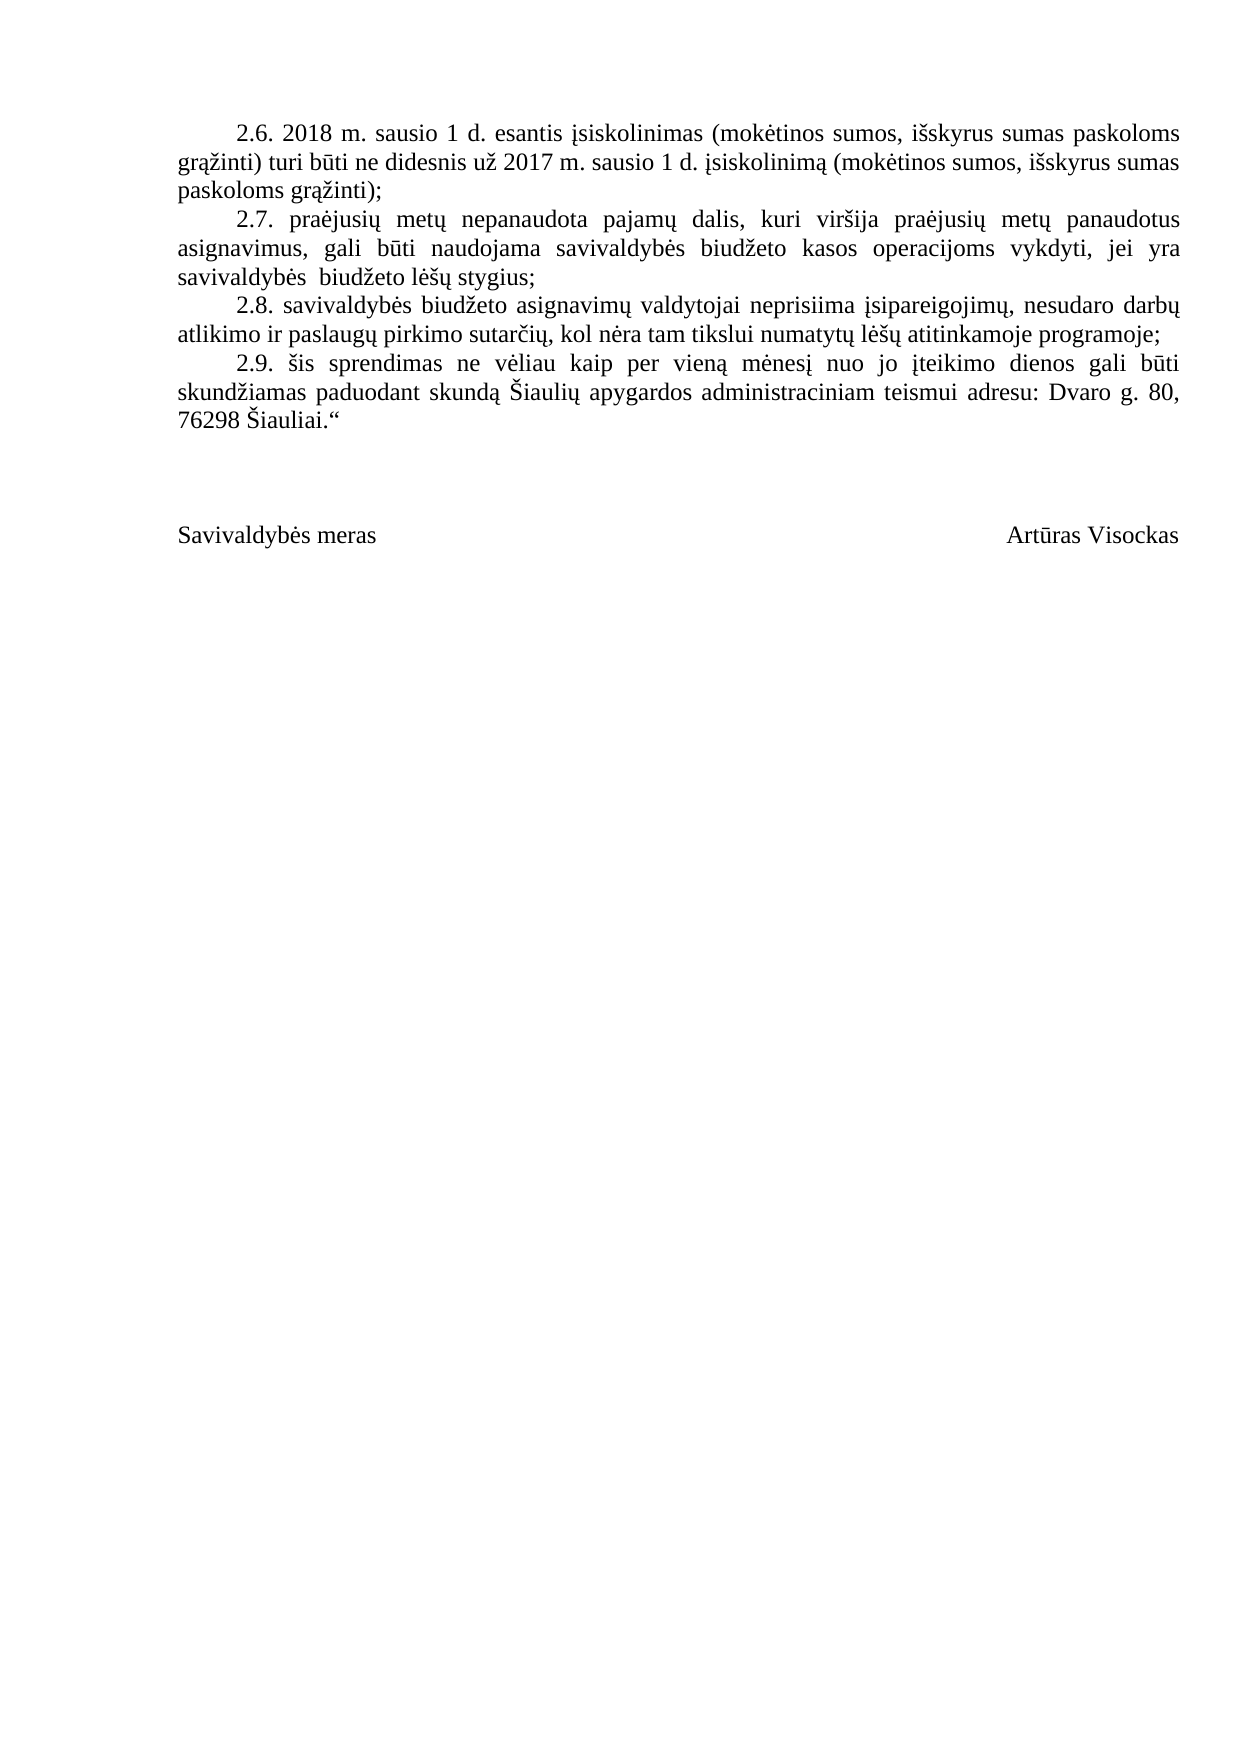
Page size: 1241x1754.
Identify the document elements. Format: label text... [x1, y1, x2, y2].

text 2.8. savivaldybės biudžeto asignavimų valdytojai neprisiima įsipareigojimų, nesudaro darbų atlikimo ir paslaugų pirkimo sutarčių, kol nėra tam tikslui numatytų lėšų atitinkamoje programoje; [177, 291, 1181, 348]
text 2.6. 2018 m. sausio 1 d. esantis įsiskolinimas (mokėtinos sumos, išskyrus sumas paskoloms grąžinti) turi būti ne didesnis už 2017 m. sausio 1 d. įsiskolinimą (mokėtinos sumos, išskyrus sumas paskoloms grąžinti); [177, 118, 1181, 204]
text 2.7. praėjusių metų nepanaudota pajamų dalis, kuri viršija praėjusių metų panaudotus asignavimus, gali būti naudojama savivaldybės biudžeto kasos operacijoms vykdyti, jei yra savivaldybės biudžeto lėšų stygius; [177, 204, 1181, 291]
text Savivaldybės meras Artūras Visockas [177, 521, 1181, 549]
text 2.9. šis sprendimas ne vėliau kaip per vieną mėnesį nuo jo įteikimo dienos gali būti skundžiamas paduodant skundą Šiaulių apygardos administraciniam teismui adresu: Dvaro g. 80, 76298 Šiauliai.“ [177, 348, 1181, 434]
